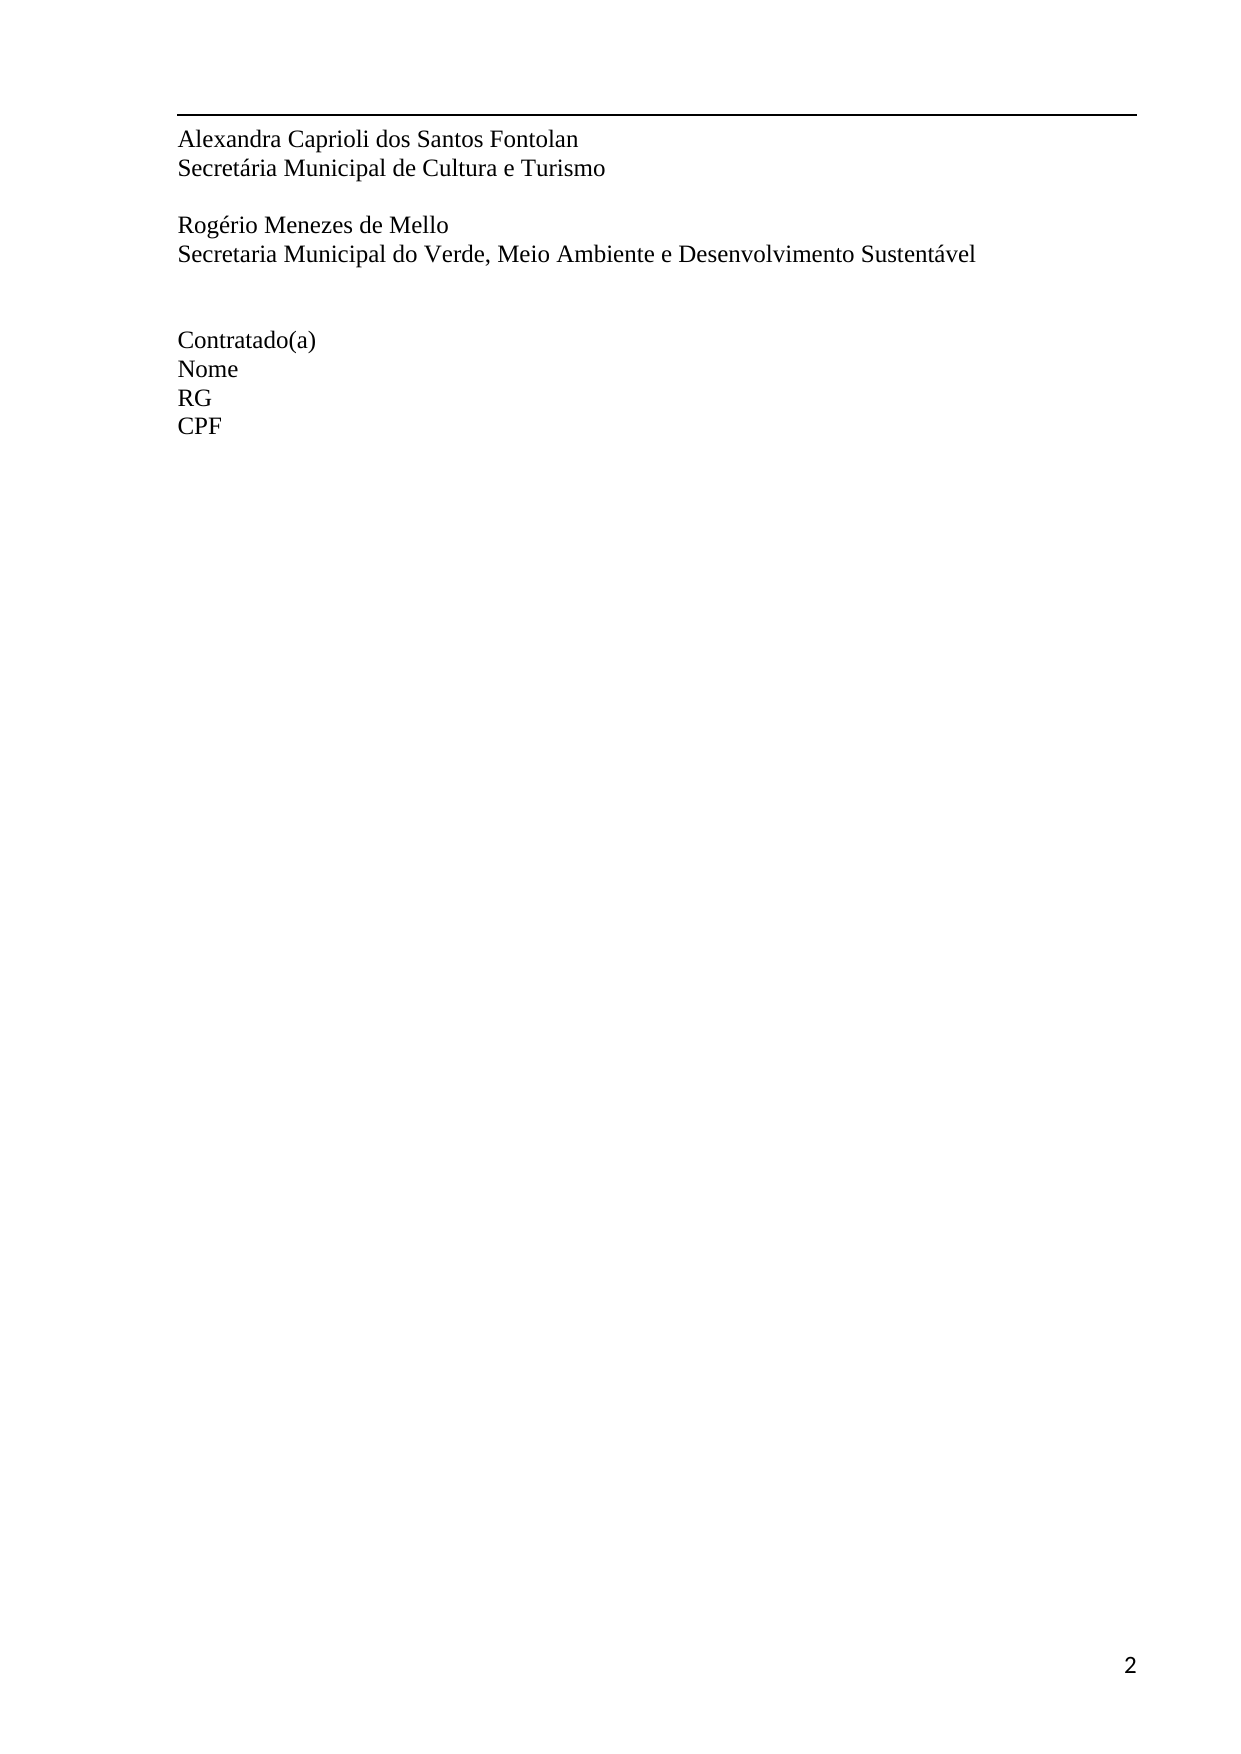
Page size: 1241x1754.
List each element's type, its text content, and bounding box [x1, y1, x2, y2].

text Contratado(a) [177, 325, 1137, 354]
text CPF [177, 411, 1137, 440]
text Alexandra Caprioli dos Santos Fontolan [177, 124, 1137, 153]
text Secretária Municipal de Cultura e Turismo [177, 153, 1137, 181]
text Nome [177, 354, 1137, 383]
text Rogério Menezes de Mello [177, 210, 1137, 239]
text Secretaria Municipal do Verde, Meio Ambiente e Desenvolvimento Sustentável [177, 239, 1137, 268]
text RG [177, 383, 1137, 411]
